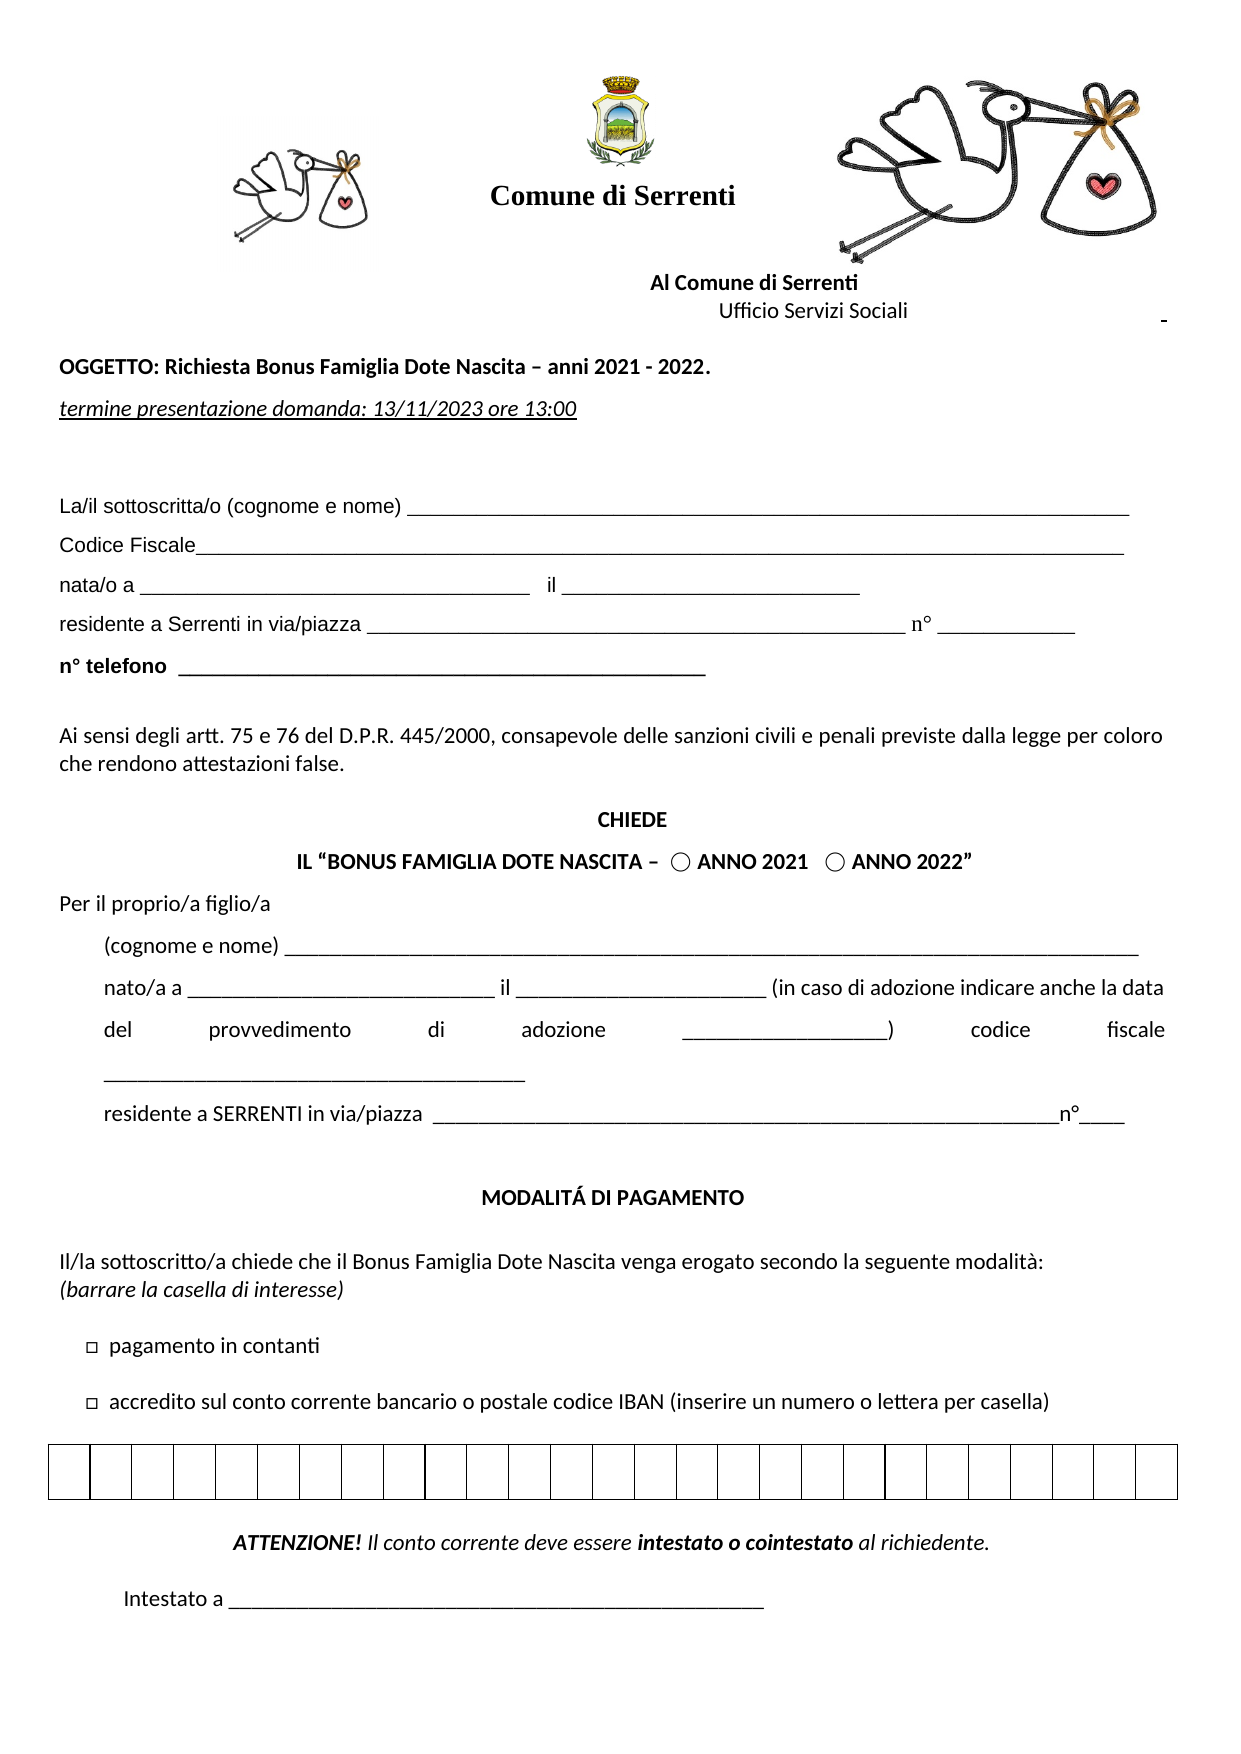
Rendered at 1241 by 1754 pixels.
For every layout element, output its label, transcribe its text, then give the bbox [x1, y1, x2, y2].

table_header [844, 1445, 884, 1499]
table_header [718, 1445, 759, 1499]
text □ accredito sul conto corrente bancario o postale codice IBAN (inserire un numero o lettera per casella) [59, 1387, 1166, 1416]
table_header [886, 1445, 926, 1499]
text residente a Serrenti in via/piazza _______________________________________________ n° ____________ [59, 611, 1166, 637]
table_header [132, 1445, 173, 1499]
text nata/o a __________________________________ il __________________________ [59, 571, 1166, 597]
table_header [1011, 1445, 1052, 1499]
table_header [509, 1445, 550, 1499]
text Codice Fiscale_________________________________________________________________________________ [59, 532, 1166, 558]
text MODALITÁ DI PAGAMENTO [59, 1183, 1166, 1211]
text La/il sottoscritta/o (cognome e nome) _______________________________________________________________ [59, 492, 1166, 518]
table_header [1136, 1445, 1177, 1499]
text nato/a a ___________________________ il ______________________ (in caso di adozione indicare anche la data del provvedimento di adozione __________________) codice fiscale _____________________________________ [103, 973, 1166, 1085]
text (barrare la casella di interesse) [59, 1275, 1166, 1303]
text termine presentazione domanda: 13/11/2023 ore 13:00 [59, 394, 1166, 422]
text CHIEDE [103, 805, 1166, 833]
table_header [174, 1445, 215, 1499]
text residente a SERRENTI in via/piazza _______________________________________________________n°____ [59, 1099, 1166, 1127]
table_header [1094, 1445, 1135, 1499]
table_header [258, 1445, 299, 1499]
table_header [677, 1445, 717, 1499]
table_header [593, 1445, 634, 1499]
text Per il proprio/a figlio/a [59, 889, 1166, 917]
text n° telefono ______________________________________________ [59, 650, 1166, 679]
text (cognome e nome) ___________________________________________________________________________ [59, 931, 1166, 959]
text [59, 178, 215, 211]
text Intestato a _______________________________________________ [59, 1584, 1166, 1612]
table_header [1053, 1445, 1093, 1499]
table_header [342, 1445, 383, 1499]
table_header [927, 1445, 968, 1499]
table_header [969, 1445, 1010, 1499]
text Ai sensi degli artt. 75 e 76 del D.P.R. 445/2000, consapevole delle sanzioni civili e penali previste dalla legge per coloro che rendono attestazioni false. [59, 721, 1166, 777]
text □ pagamento in contanti [59, 1331, 1166, 1359]
table_header [384, 1445, 424, 1499]
text Il/la sottoscritto/a chiede che il Bonus Famiglia Dote Nascita venga erogato secondo la seguente modalità: [59, 1247, 1166, 1275]
text Comune di Serrenti [379, 178, 794, 211]
text Al Comune di Serrenti [207, 268, 794, 296]
table_header [635, 1445, 676, 1499]
table_header [49, 1445, 89, 1499]
table_header [551, 1445, 592, 1499]
table_header [216, 1445, 257, 1499]
text ATTENZIONE! Il conto corrente deve essere intestato o cointestato al richiedente. [59, 1528, 1166, 1556]
table_header [91, 1445, 131, 1499]
table_header [467, 1445, 508, 1499]
table_header [802, 1445, 843, 1499]
text Ufficio Servizi Sociali [59, 296, 1166, 324]
table_header [760, 1445, 801, 1499]
table_header [300, 1445, 341, 1499]
table_header [426, 1445, 466, 1499]
text OGGETTO: Richiesta Bonus Famiglia Dote Nascita – anni 2021 - 2022. [59, 352, 1166, 380]
text IL “BONUS FAMIGLIA DOTE NASCITA – ⃝ ANNO 2021 ⃝ ANNO 2022” [103, 847, 1166, 875]
